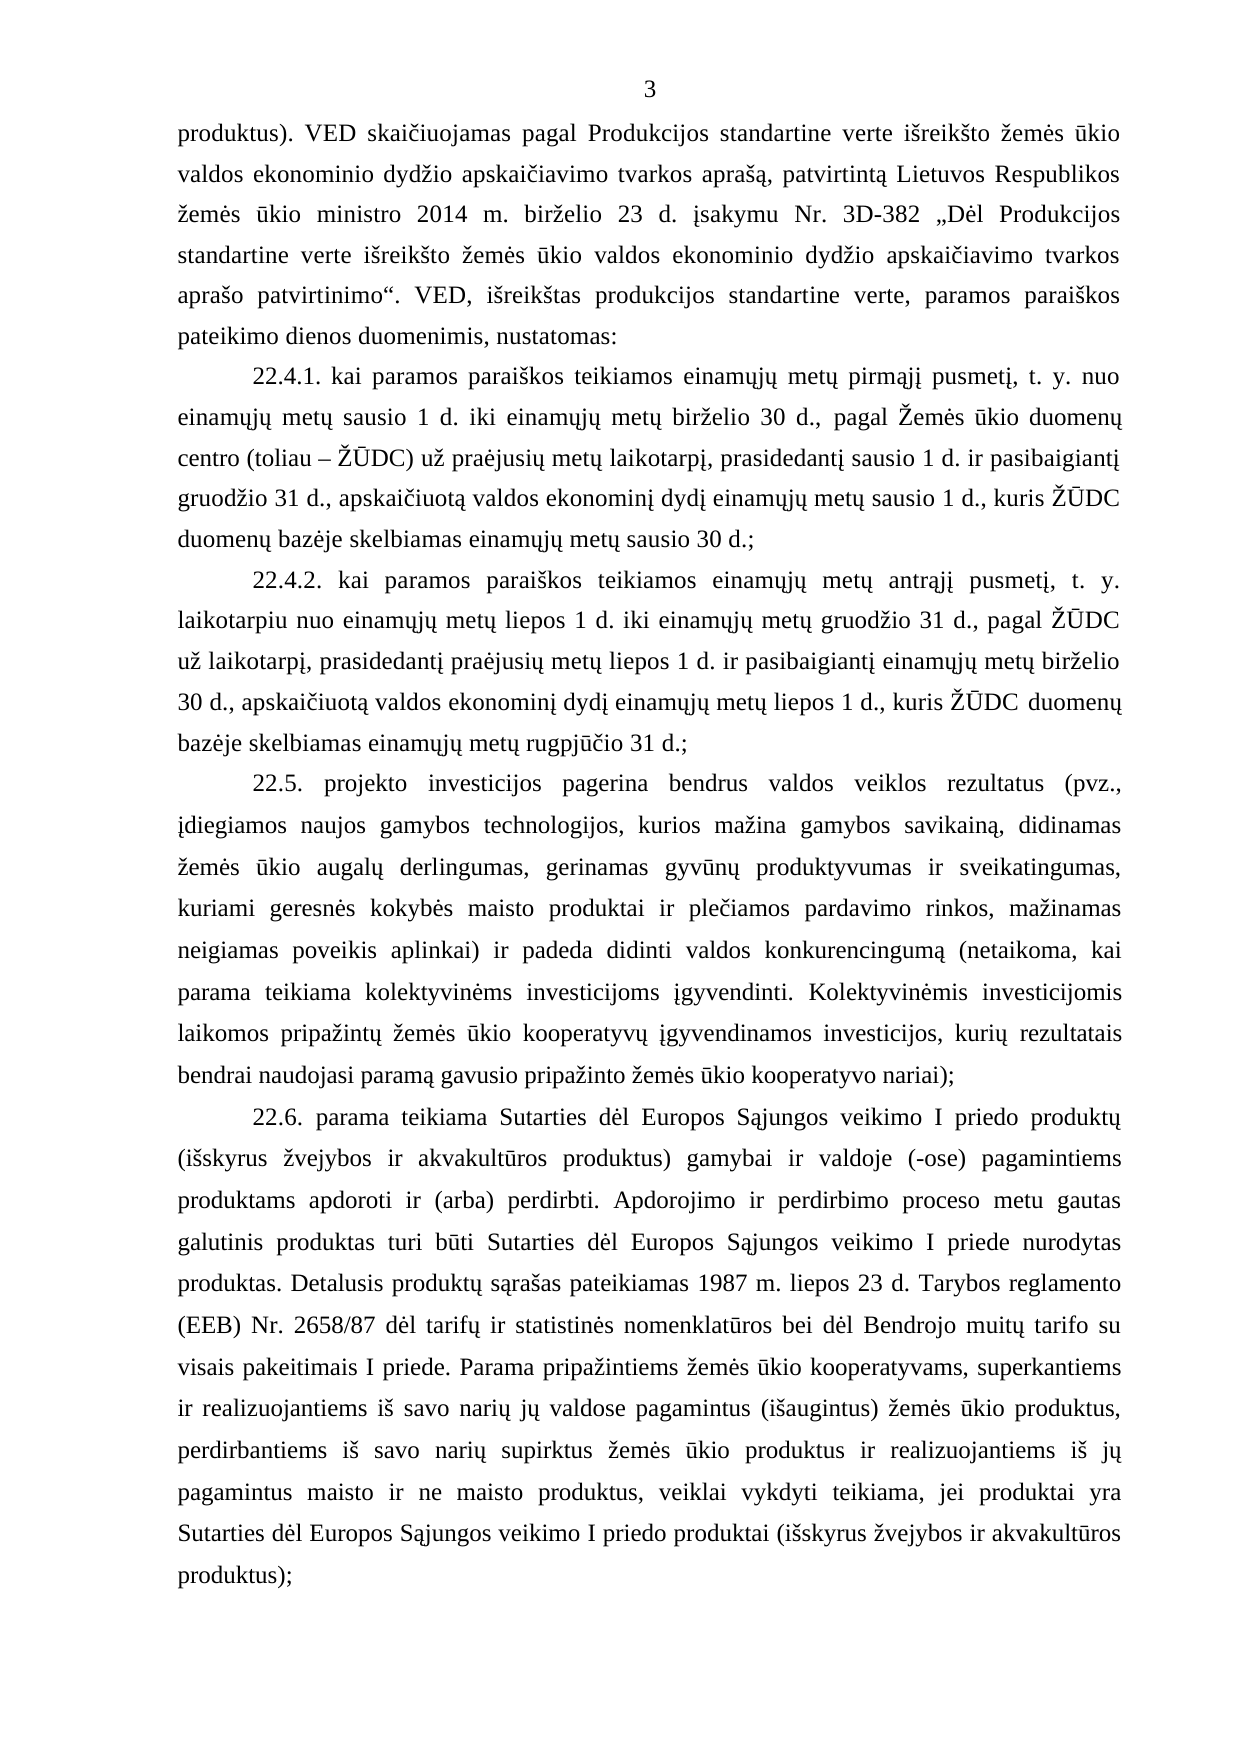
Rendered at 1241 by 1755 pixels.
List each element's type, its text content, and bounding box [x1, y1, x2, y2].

text produktus). VED skaičiuojamas pagal Produkcijos standartine verte išreikšto žemės ūkio valdos ekonominio dydžio apskaičiavimo tvarkos aprašą, patvirtintą Lietuvos Respublikos žemės ūkio ministro 2014 m. birželio 23 d. įsakymu Nr. 3D-382 „Dėl Produkcijos standartine verte išreikšto žemės ūkio valdos ekonominio dydžio apskaičiavimo tvarkos aprašo patvirtinimo“. VED, išreikštas produkcijos standartine verte, paramos paraiškos pateikimo dienos duomenimis, nustatomas: [177, 118, 1122, 349]
text 22.6. parama teikiama Sutarties dėl Europos Sąjungos veikimo I priedo produktų (išskyrus žvejybos ir akvakultūros produktus) gamybai ir valdoje (-ose) pagamintiems produktams apdoroti ir (arba) perdirbti. Apdorojimo ir perdirbimo proceso metu gautas galutinis produktas turi būti Sutarties dėl Europos Sąjungos veikimo I priede nurodytas produktas. Detalusis produktų sąrašas pateikiamas 1987 m. liepos 23 d. Tarybos reglamento (EEB) Nr. 2658/87 dėl tarifų ir statistinės nomenklatūros bei dėl Bendrojo muitų tarifo su visais pakeitimais I priede. Parama pripažintiems žemės ūkio kooperatyvams, superkantiems ir realizuojantiems iš savo narių jų valdose pagamintus (išaugintus) žemės ūkio produktus, perdirbantiems iš savo narių supirktus žemės ūkio produktus ir realizuojantiems iš jų pagamintus maisto ir ne maisto produktus, veiklai vykdyti teikiama, jei produktai yra Sutarties dėl Europos Sąjungos veikimo I priedo produktai (išskyrus žvejybos ir akvakultūros produktus); [177, 1102, 1122, 1589]
text 22.4.1. kai paramos paraiškos teikiamos einamųjų metų pirmąjį pusmetį, t. y. nuo einamųjų metų sausio 1 d. iki einamųjų metų birželio 30 d., pagal Žemės ūkio duomenų centro (toliau – ŽŪDC) už praėjusių metų laikotarpį, prasidedantį sausio 1 d. ir pasibaigiantį gruodžio 31 d., apskaičiuotą valdos ekonominį dydį einamųjų metų sausio 1 d., kuris ŽŪDC duomenų bazėje skelbiamas einamųjų metų sausio 30 d.; [177, 361, 1122, 553]
text 22.5. projekto investicijos pagerina bendrus valdos veiklos rezultatus (pvz., įdiegiamos naujos gamybos technologijos, kurios mažina gamybos savikainą, didinamas žemės ūkio augalų derlingumas, gerinamas gyvūnų produktyvumas ir sveikatingumas, kuriami geresnės kokybės maisto produktai ir plečiamos pardavimo rinkos, mažinamas neigiamas poveikis aplinkai) ir padeda didinti valdos konkurencingumą (netaikoma, kai parama teikiama kolektyvinėms investicijoms įgyvendinti. Kolektyvinėmis investicijomis laikomos pripažintų žemės ūkio kooperatyvų įgyvendinamos investicijos, kurių rezultatais bendrai naudojasi paramą gavusio pripažinto žemės ūkio kooperatyvo nariai); [177, 768, 1122, 1089]
text 22.4.2. kai paramos paraiškos teikiamos einamųjų metų antrąjį pusmetį, t. y. laikotarpiu nuo einamųjų metų liepos 1 d. iki einamųjų metų gruodžio 31 d., pagal ŽŪDC už laikotarpį, prasidedantį praėjusių metų liepos 1 d. ir pasibaigiantį einamųjų metų birželio 30 d., apskaičiuotą valdos ekonominį dydį einamųjų metų liepos 1 d., kuris ŽŪDC duomenų bazėje skelbiamas einamųjų metų rugpjūčio 31 d.; [177, 565, 1122, 757]
